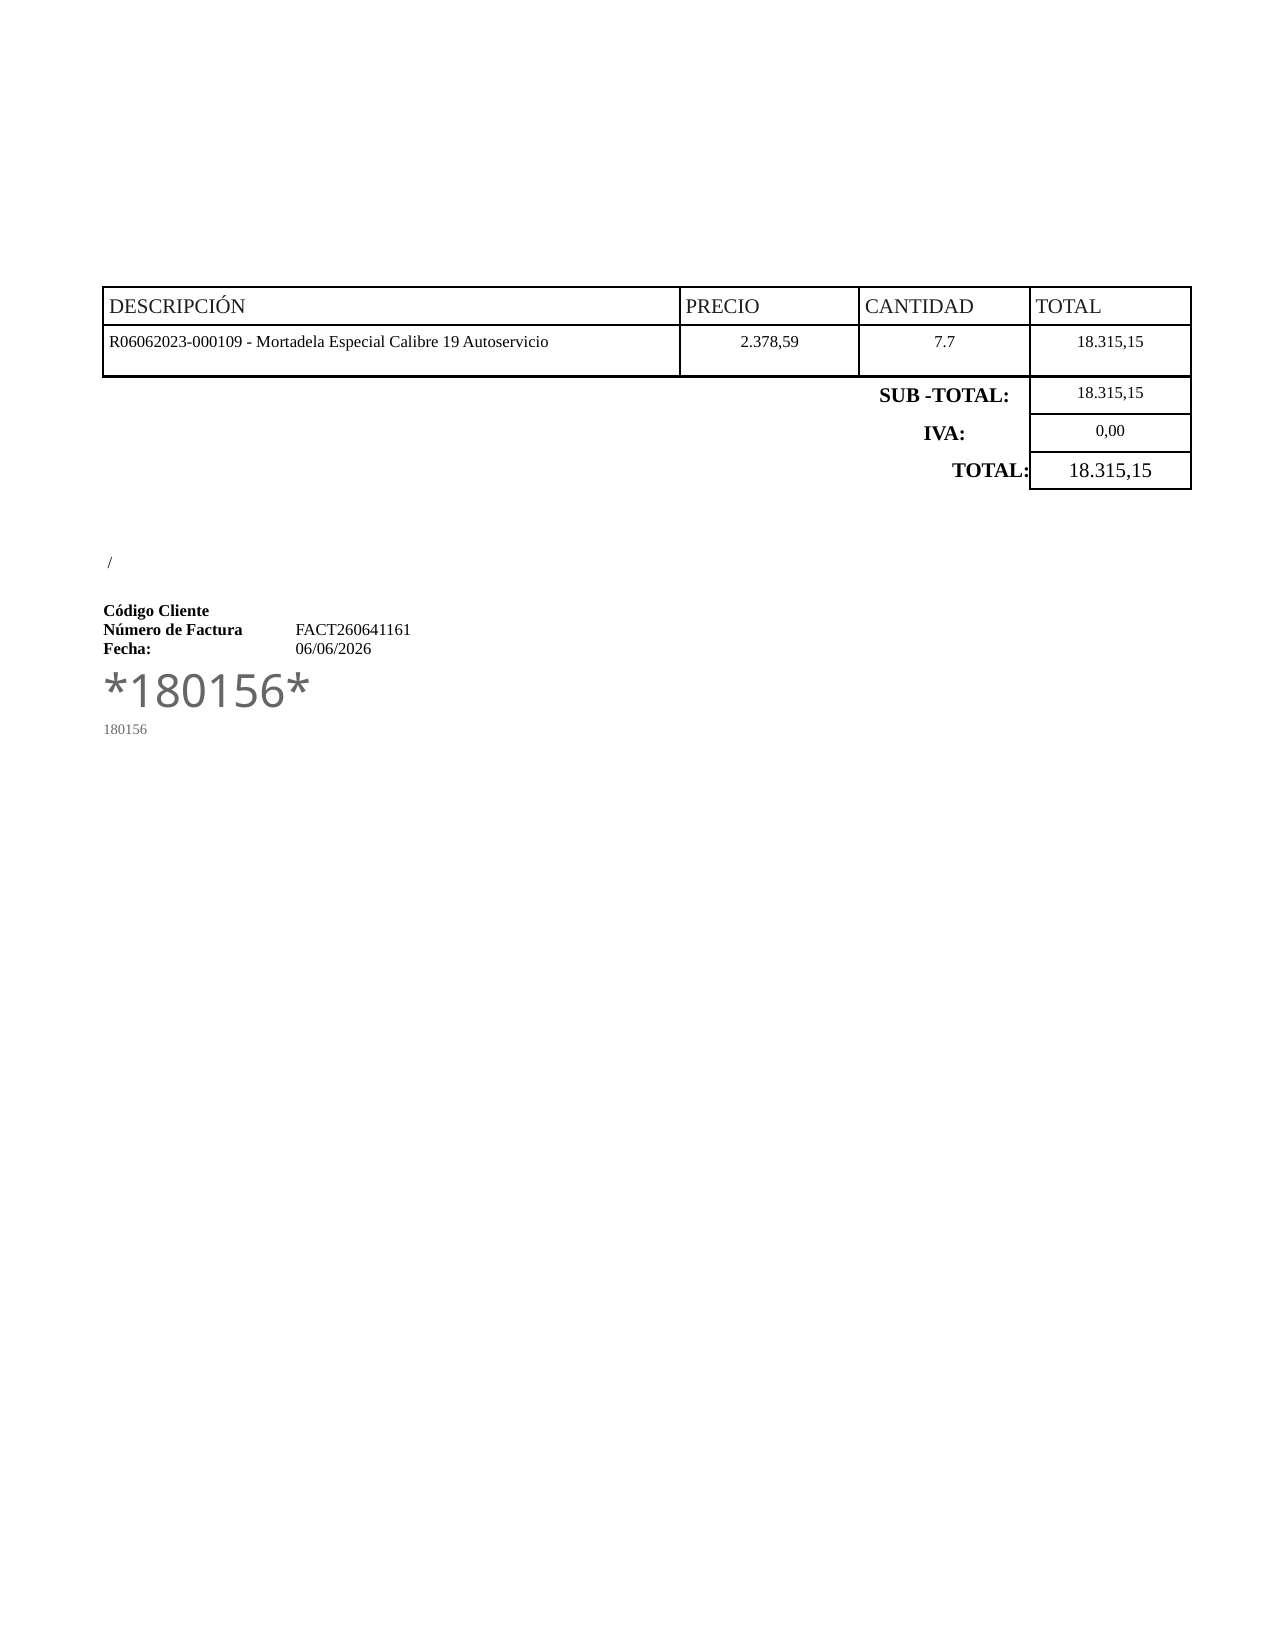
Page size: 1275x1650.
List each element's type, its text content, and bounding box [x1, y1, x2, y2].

text *180156* [103, 658, 1137, 721]
table_cell / [103, 553, 858, 572]
table_header DESCRIPCIÓN [104, 288, 679, 323]
table_header TOTAL [1031, 288, 1190, 323]
table_header CANTIDAD [860, 288, 1029, 323]
table_header PRECIO [681, 288, 858, 323]
text 180156 [103, 721, 1137, 737]
table_cell FACT260641161 [295, 620, 517, 639]
table_cell SUB -TOTAL: [859, 378, 1029, 413]
table_cell [103, 534, 858, 553]
table_cell 2.378,59 [681, 326, 858, 375]
table_cell 7.7 [860, 326, 1029, 375]
table_cell 18.315,15 [1031, 453, 1190, 488]
table_cell TOTAL: [859, 451, 1029, 488]
table_cell 06/06/2026 [295, 639, 517, 658]
table_cell 18.315,15 [1031, 378, 1190, 413]
table_cell Número de Factura [103, 620, 295, 639]
table_header [103, 490, 858, 514]
table_cell [103, 514, 858, 533]
table_cell Fecha: [103, 639, 295, 658]
table_header [295, 601, 517, 620]
table_cell IVA: [859, 413, 1029, 451]
table_cell 18.315,15 [1031, 326, 1190, 375]
table_cell 0,00 [1031, 415, 1190, 451]
table_cell R06062023-000109 - Mortadela Especial Calibre 19 Autoservicio [104, 326, 679, 375]
table_cell [103, 378, 859, 488]
table_header Código Cliente [103, 601, 295, 620]
